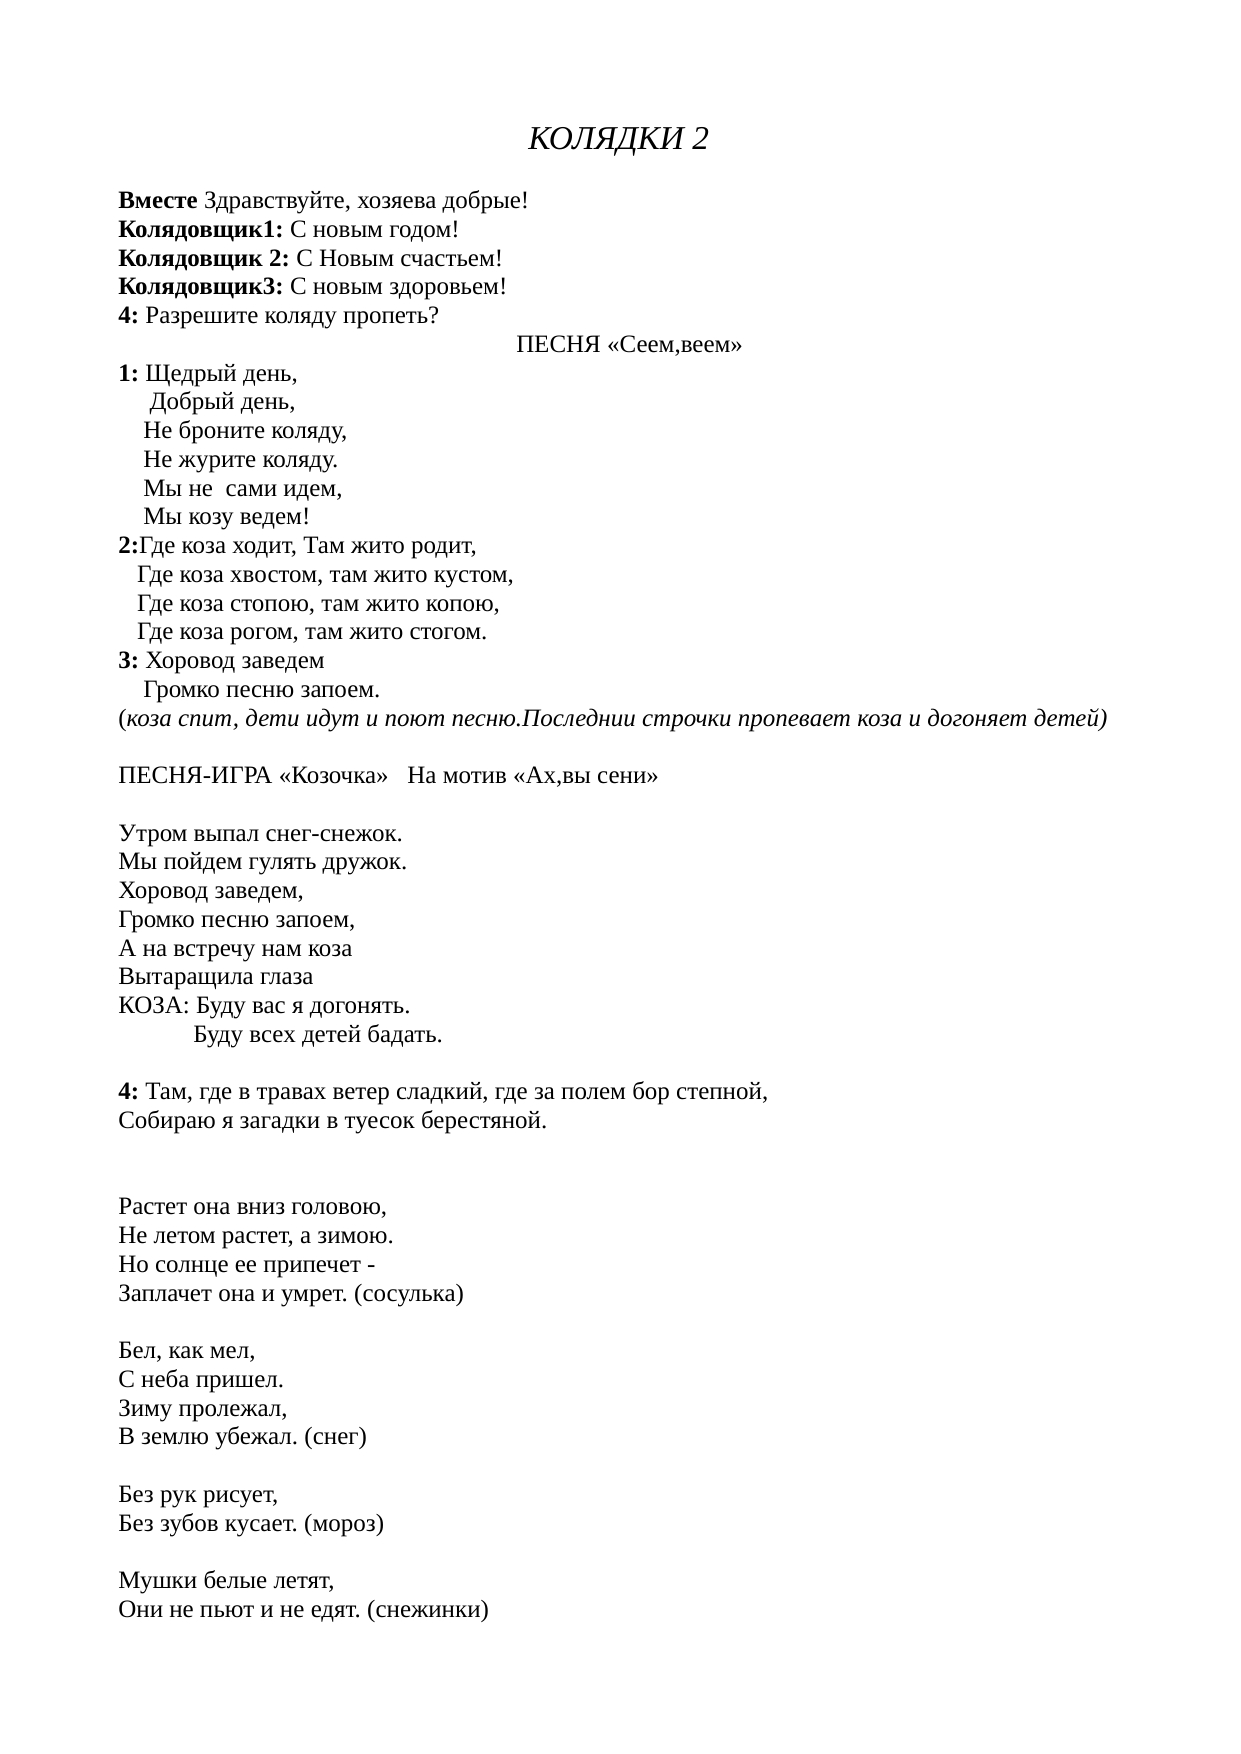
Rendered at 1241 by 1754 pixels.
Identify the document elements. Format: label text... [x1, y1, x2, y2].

text Мы не сами идем, [118, 473, 1122, 501]
text С неба пришел. [118, 1364, 1122, 1393]
text Мы пойдем гулять дружок. [118, 846, 1122, 875]
text Буду всех детей бадать. [118, 1019, 1122, 1048]
text Хоровод заведем, [118, 875, 1122, 904]
text Колядовщик 2: С Новым счастьем! [118, 243, 1122, 271]
text 4: Разрешите коляду пропеть? [118, 300, 1122, 329]
text КОЛЯДКИ 2 [118, 118, 1122, 156]
text 4: Там, где в травах ветер сладкий, где за полем бор степной, Собираю я загадки в туесок берестяной. [118, 1076, 1122, 1134]
text Добрый день, [118, 386, 1122, 415]
text Вместе Здравствуйте, хозяева добрые! [118, 185, 1122, 214]
text Не броните коляду, [118, 415, 1122, 444]
text Бел, как мел, [118, 1335, 1122, 1364]
text Не летом растет, а зимою. [118, 1220, 1122, 1249]
text Мы козу ведем! [118, 501, 1122, 530]
text В землю убежал. (снег) [118, 1421, 1122, 1450]
text Они не пьют и не едят. (снежинки) [118, 1594, 1122, 1623]
text Где коза рогом, там жито стогом. [118, 616, 1122, 645]
text Утром выпал снег-снежок. [118, 818, 1122, 846]
text Заплачет она и умрет. (сосулька) [118, 1278, 1122, 1306]
text Громко песню запоем. [118, 674, 1122, 703]
text ПЕСНЯ-ИГРА «Козочка» На мотив «Ах,вы сени» [118, 760, 1122, 789]
text А на встречу нам коза [118, 933, 1122, 961]
text Где коза хвостом, там жито кустом, [118, 559, 1122, 588]
text Без рук рисует, [118, 1479, 1122, 1508]
text 3: Хоровод заведем [118, 645, 1122, 674]
text Колядовщик3: С новым здоровьем! [118, 271, 1122, 300]
text Растет она вниз головою, [118, 1191, 1122, 1220]
text Вытаращила глаза [118, 961, 1122, 990]
text Колядовщик1: С новым годом! [118, 214, 1122, 243]
text Не журите коляду. [118, 444, 1122, 473]
text Без зубов кусает. (мороз) [118, 1508, 1122, 1536]
text 2:Где коза ходит, Там жито родит, [118, 530, 1122, 559]
text Но солнце ее припечет - [118, 1249, 1122, 1278]
text (коза спит, дети идут и поют песню.Последнии строчки пропевает коза и догоняет детей) [118, 703, 1122, 731]
text Где коза стопою, там жито копою, [118, 588, 1122, 616]
text ПЕСНЯ «Сеем,веем» [118, 329, 1122, 358]
text Мушки белые летят, [118, 1565, 1122, 1594]
text Громко песню запоем, [118, 904, 1122, 933]
text Зиму пролежал, [118, 1393, 1122, 1421]
text 1: Щедрый день, [118, 358, 1122, 386]
text КОЗА: Буду вас я догонять. [118, 990, 1122, 1019]
